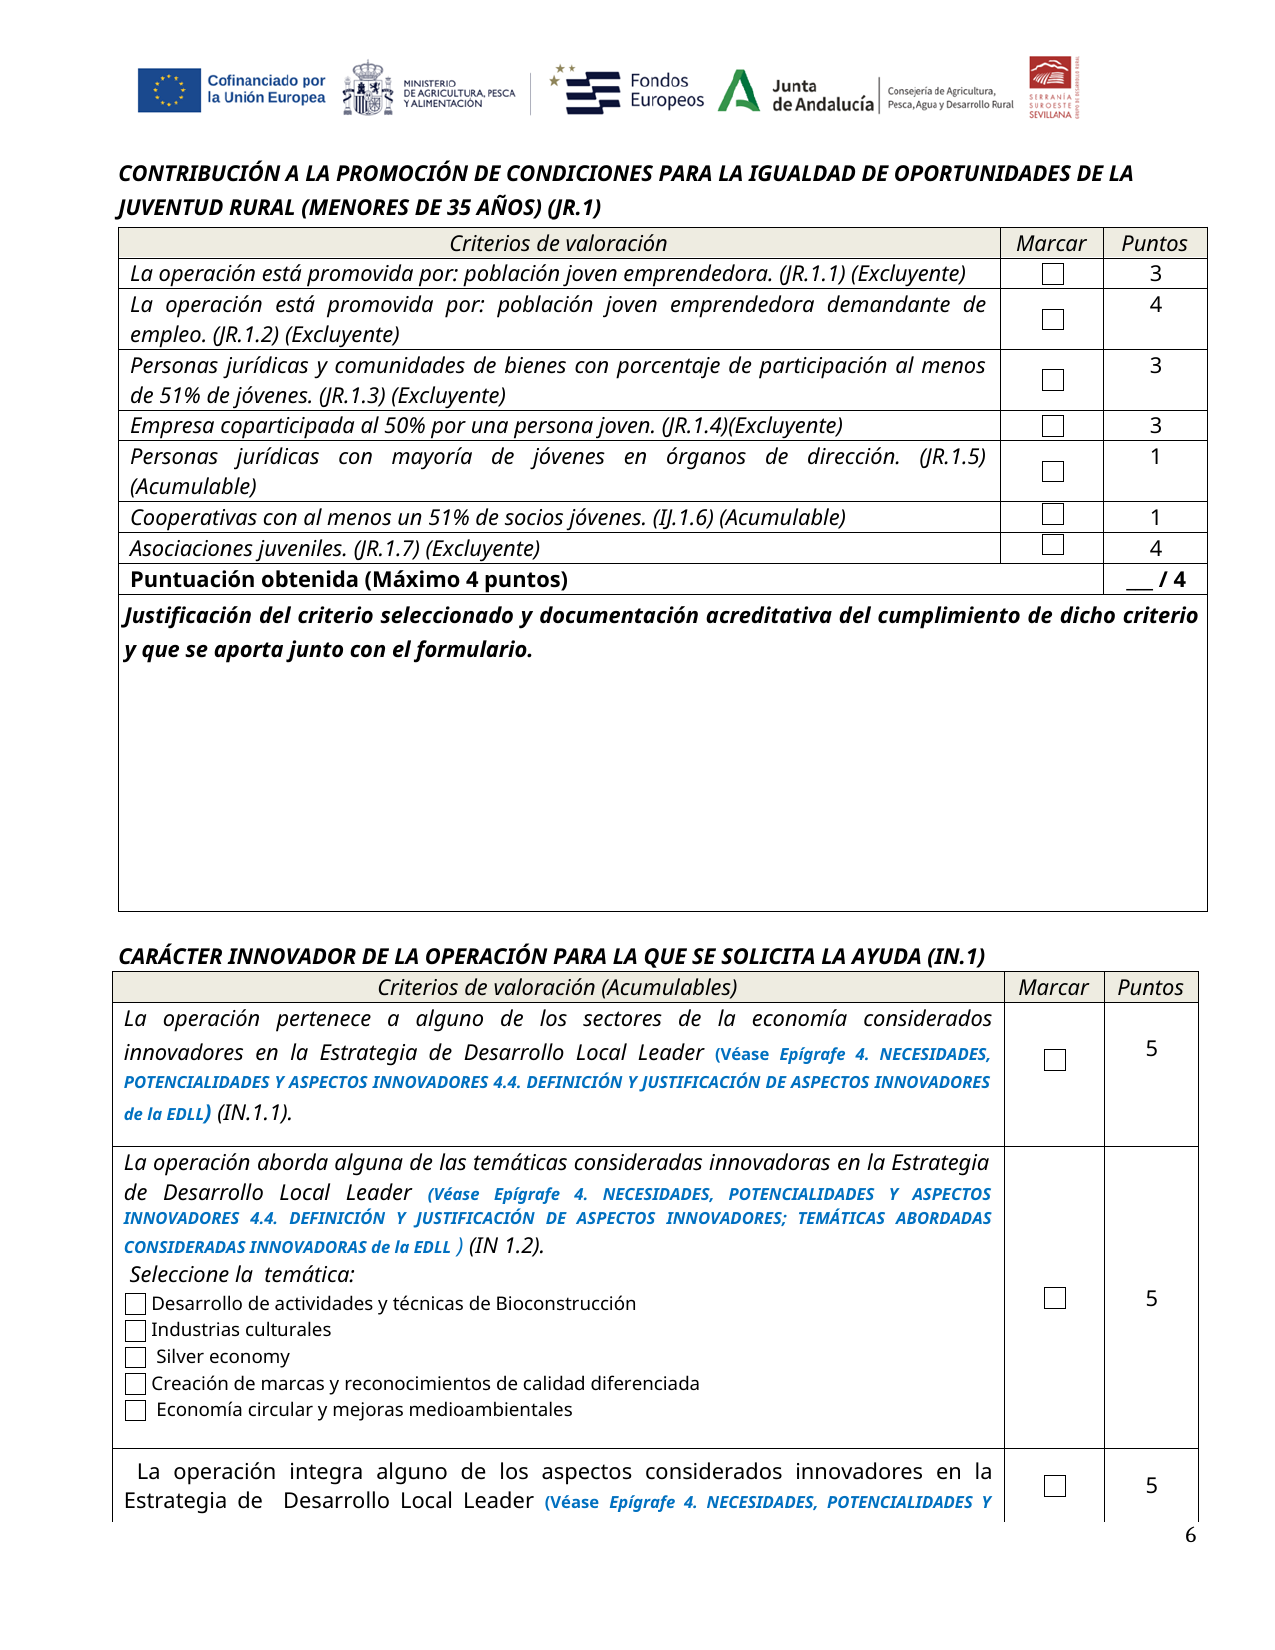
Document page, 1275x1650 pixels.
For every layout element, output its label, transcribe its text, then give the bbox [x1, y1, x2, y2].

table_cell 3 [1104, 411, 1207, 440]
table_header Puntos [1104, 228, 1207, 257]
table_cell Puntuación obtenida (Máximo 4 puntos) [119, 564, 1103, 593]
table_cell 5 [1105, 1003, 1198, 1146]
subtitle CONTRIBUCIÓN A LA PROMOCIÓN DE CONDICIONES PARA LA IGUALDAD DE OPORTUNIDADES DE LA JUVENTUD RURAL (MENORES DE 35 AÑOS) (JR.1) [118, 158, 1196, 222]
table_cell 3 [1104, 350, 1207, 409]
table_cell Silver economy [113, 1342, 1004, 1369]
table_header Marcar [1005, 972, 1104, 1002]
table_cell La operación integra alguno de los aspectos considerados innovadores en la Estrategia de Desarrollo Local Leader (Véase Epígrafe 4. NECESIDADES, POTENCIALIDADES Y [113, 1449, 1004, 1522]
table_cell Justificación del criterio seleccionado y documentación acreditativa del cumplimiento de dicho criterio y que se aporta junto con el formulario. [119, 595, 1207, 911]
table_cell La operación pertenece a alguno de los sectores de la economía considerados innovadores en la Estrategia de Desarrollo Local Leader (Véase Epígrafe 4. NECESIDADES, POTENCIALIDADES Y ASPECTOS INNOVADORES 4.4. DEFINICIÓN Y JUSTIFICACIÓN DE ASPECTOS INNOVADORES de la EDLL) (IN.1.1). [113, 1003, 1004, 1146]
table_cell 1 [1104, 441, 1207, 501]
subtitle CARÁCTER INNOVADOR DE LA OPERACIÓN PARA LA QUE SE SOLICITA LA AYUDA (IN.1) [118, 941, 1196, 971]
table_cell 4 [1104, 533, 1207, 563]
table_cell 3 [1104, 259, 1207, 288]
table_cell [1001, 350, 1103, 409]
table_cell Personas jurídicas y comunidades de bienes con porcentaje de participación al menos de 51% de jóvenes. (JR.1.3) (Excluyente) [119, 350, 1000, 409]
table_cell Desarrollo de actividades y técnicas de Bioconstrucción [113, 1289, 1004, 1316]
table_cell 5 [1105, 1449, 1198, 1522]
table_cell [1005, 1449, 1104, 1522]
table_header Criterios de valoración (Acumulables) [113, 972, 1004, 1002]
table_cell 1 [1104, 502, 1207, 532]
table_cell 4 [1104, 289, 1207, 349]
table_cell [1005, 1147, 1104, 1447]
table_cell [1001, 533, 1103, 563]
table_cell Empresa coparticipada al 50% por una persona joven. (JR.1.4)(Excluyente) [119, 411, 1000, 440]
table_cell [1001, 289, 1103, 349]
table_cell La operación aborda alguna de las temáticas consideradas innovadoras en la Estrategia de Desarrollo Local Leader (Véase Epígrafe 4. NECESIDADES, POTENCIALIDADES Y ASPECTOS INNOVADORES 4.4. DEFINICIÓN Y JUSTIFICACIÓN DE ASPECTOS INNOVADORES; TEMÁTICAS ABORDADAS CONSIDERADAS INNOVADORAS de la EDLL ) (IN 1.2). Seleccione la temática: [113, 1147, 1004, 1289]
table_cell Creación de marcas y reconocimientos de calidad diferenciada [113, 1369, 1004, 1395]
table_cell Economía circular y mejoras medioambientales [113, 1395, 1004, 1447]
table_header Marcar [1001, 228, 1103, 257]
table_cell Personas jurídicas con mayoría de jóvenes en órganos de dirección. (JR.1.5) (Acumulable) [119, 441, 1000, 501]
table_cell [1001, 502, 1103, 532]
table_cell [1001, 441, 1103, 501]
table_cell [1001, 411, 1103, 440]
table_cell 5 [1105, 1147, 1198, 1447]
table_cell ___ / 4 [1104, 564, 1207, 593]
table_cell [1005, 1003, 1104, 1146]
table_cell La operación está promovida por: población joven emprendedora demandante de empleo. (JR.1.2) (Excluyente) [119, 289, 1000, 349]
table_header Criterios de valoración [119, 228, 1000, 257]
picture [105, 51, 1118, 123]
table_header Puntos [1105, 972, 1198, 1002]
table_cell [1001, 259, 1103, 288]
table_cell La operación está promovida por: población joven emprendedora. (JR.1.1) (Excluyente) [119, 259, 1000, 288]
table_cell Industrias culturales [113, 1316, 1004, 1342]
table_cell Cooperativas con al menos un 51% de socios jóvenes. (IJ.1.6) (Acumulable) [119, 502, 1000, 532]
table_cell Asociaciones juveniles. (JR.1.7) (Excluyente) [119, 533, 1000, 563]
